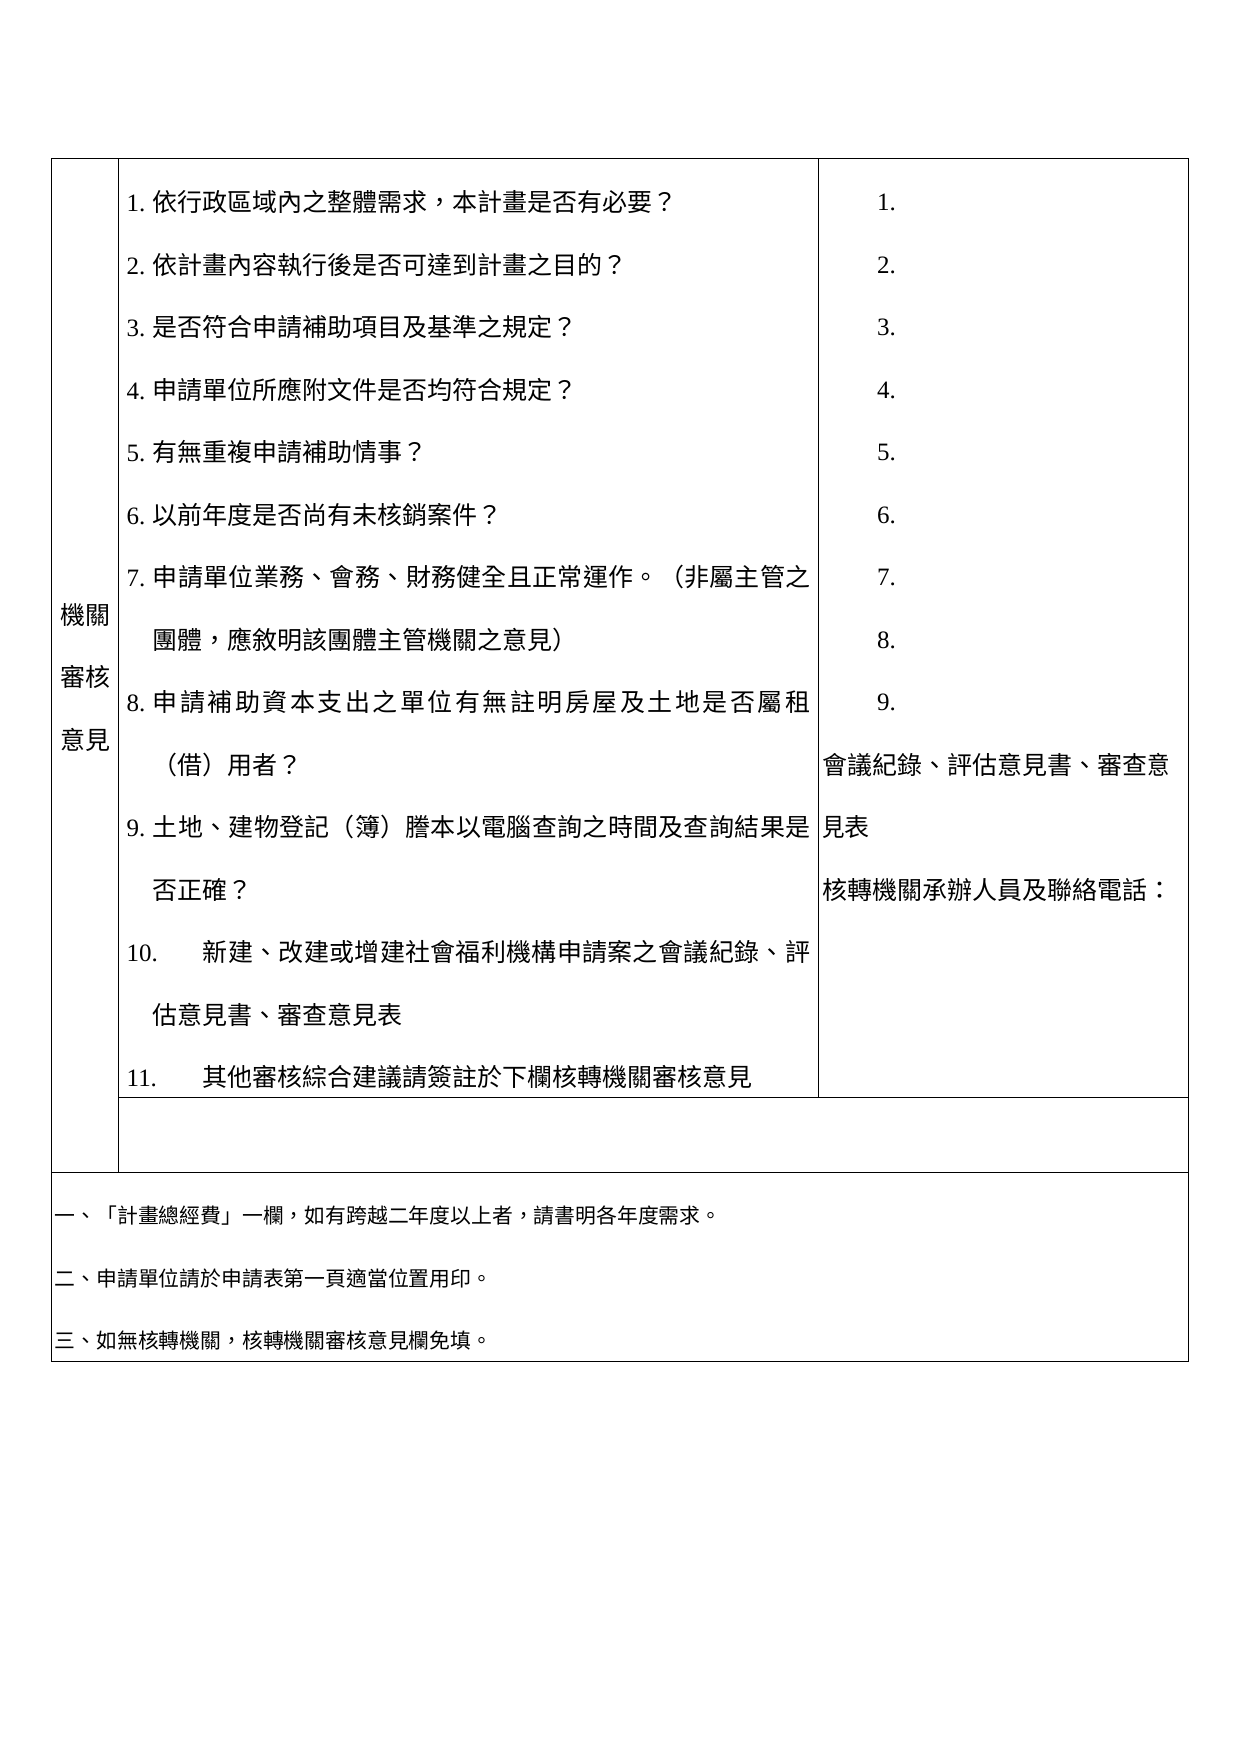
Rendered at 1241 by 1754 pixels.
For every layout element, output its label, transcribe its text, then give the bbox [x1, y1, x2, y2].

table_cell 會議紀錄、評估意見書、審查意 見表 核轉機關承辦人員及聯絡電話： [819, 159, 1188, 1097]
table_cell 一、「計畫總經費」一欄，如有跨越二年度以上者，請書明各年度需求。 二、申請單位請於申請表第一頁適當位置用印。 三、如無核轉機關，核轉機關審核意見欄免填。 [52, 1173, 1188, 1361]
table_cell 機關審核意見 [52, 159, 118, 1172]
table_cell 依行政區域內之整體需求，本計畫是否有必要？ 依計畫內容執行後是否可達到計畫之目的？ 是否符合申請補助項目及基準之規定？ 申請單位所應附文件是否均符合規定？ 有無重複申請補助情事？ 以前年度是否尚有未核銷案件？ 申請單位業務、會務、財務健全且正常運作。（非屬主管之團體，應敘明該團體主管機關之意見） 申請補助資本支出之單位有無註明房屋及土地是否屬租（借）用者？ 土地、建物登記（簿）謄本以電腦查詢之時間及查詢結果是否正確？ 新建、改建或增建社會福利機構申請案之會議紀錄、評估意見書、審查意見表 其他審核綜合建議請簽註於下欄核轉機關審核意見 [119, 159, 818, 1097]
table_cell （機關首長簽章） [119, 1098, 1188, 1172]
